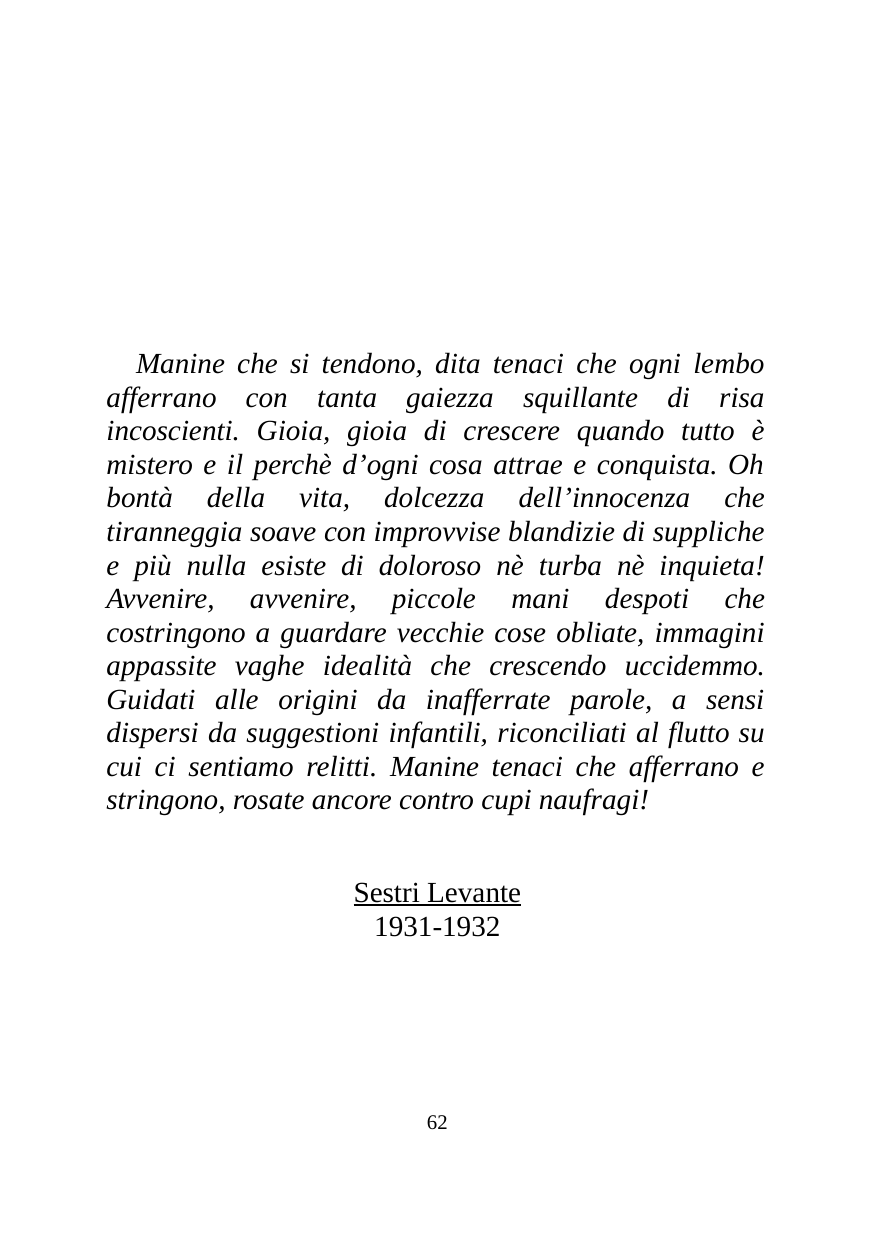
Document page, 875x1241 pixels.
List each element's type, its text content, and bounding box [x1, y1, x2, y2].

text Manine che si tendono, dita tenaci che ogni lembo afferrano con tanta gaiezza squillante di risa incoscienti. Gioia, gioia di crescere quando tutto è mistero e il perchè d’ogni cosa attrae e conquista. Oh bontà della vita, dolcezza dell’innocenza che tiranneggia soave con improvvise blandizie di suppliche e più nulla esiste di doloroso nè turba nè inquieta! Avvenire, avvenire, piccole mani despoti che costringono a guardare vecchie cose obliate, immagini appassite vaghe idealità che crescendo uccidemmo. Guidati alle origini da inafferrate parole, a sensi dispersi da suggestioni infantili, riconciliati al flutto su cui ci sentiamo relitti. Manine tenaci che afferrano e stringono, rosate ancore contro cupi naufragi! [106, 346, 768, 816]
text Sestri Levante 1931-1932 [106, 875, 768, 942]
subtitle Manine che si tendono [106, 195, 768, 228]
